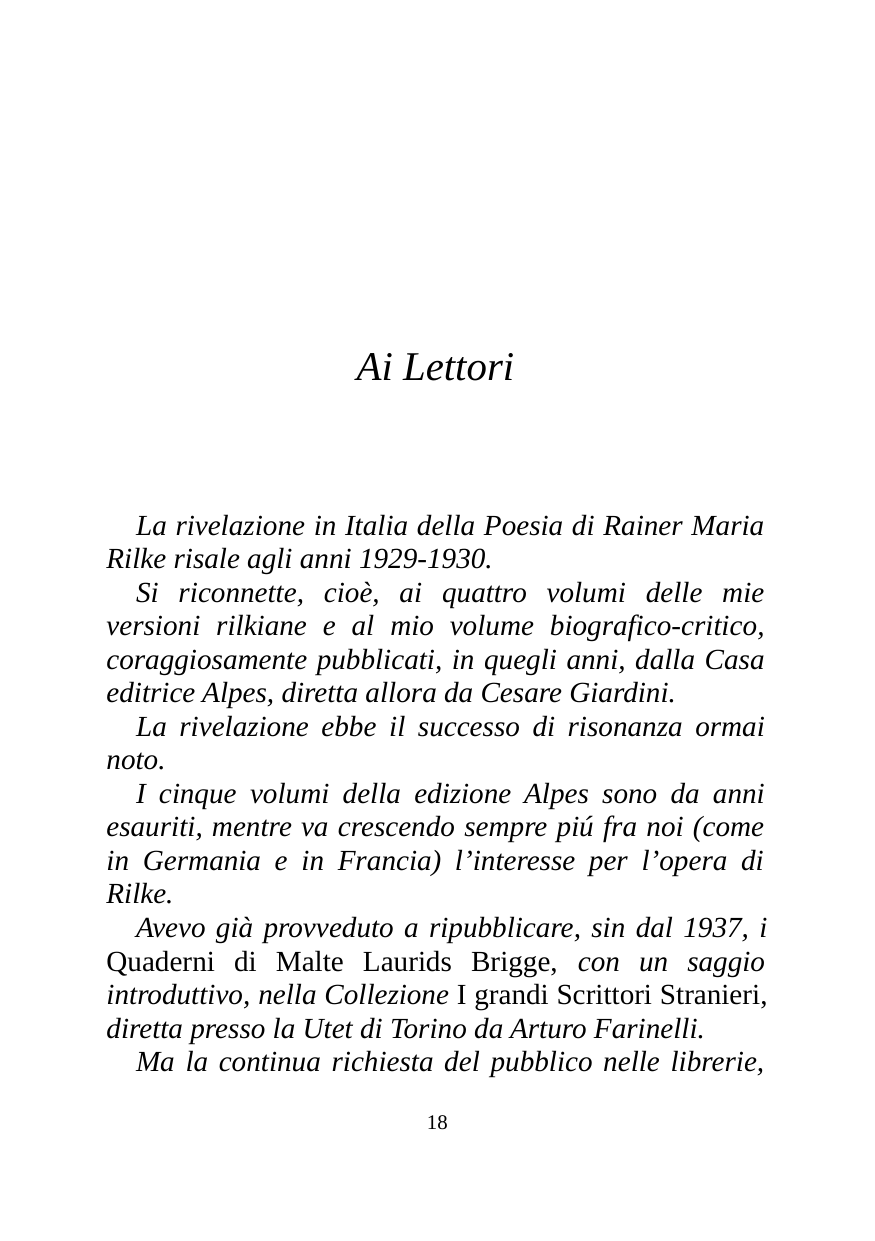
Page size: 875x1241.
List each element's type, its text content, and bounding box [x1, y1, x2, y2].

text Si riconnette, cioè, ai quattro volumi delle mie versioni rilkiane e al mio volume biografico-critico, coraggiosamente pubblicati, in quegli anni, dalla Casa editrice Alpes, diretta allora da Cesare Giardini. [106, 575, 768, 709]
text Ma la continua richiesta del pubblico nelle librerie, [106, 1044, 768, 1078]
subtitle Ai Lettori [106, 342, 768, 389]
text I cinque volumi della edizione Alpes sono da anni esauriti, mentre va crescendo sempre piú fra noi (come in Germania e in Francia) l’interesse per l’opera di Rilke. [106, 776, 768, 910]
text La rivelazione in Italia della Poesia di Rainer Maria Rilke risale agli anni 1929-1930. [106, 508, 768, 575]
text La rivelazione ebbe il successo di risonanza ormai noto. [106, 709, 768, 776]
text Avevo già provveduto a ripubblicare, sin dal 1937, i Quaderni di Malte Laurids Brigge, con un saggio introduttivo, nella Collezione I grandi Scrittori Stranieri, diretta presso la Utet di Torino da Arturo Farinelli. [106, 910, 768, 1044]
